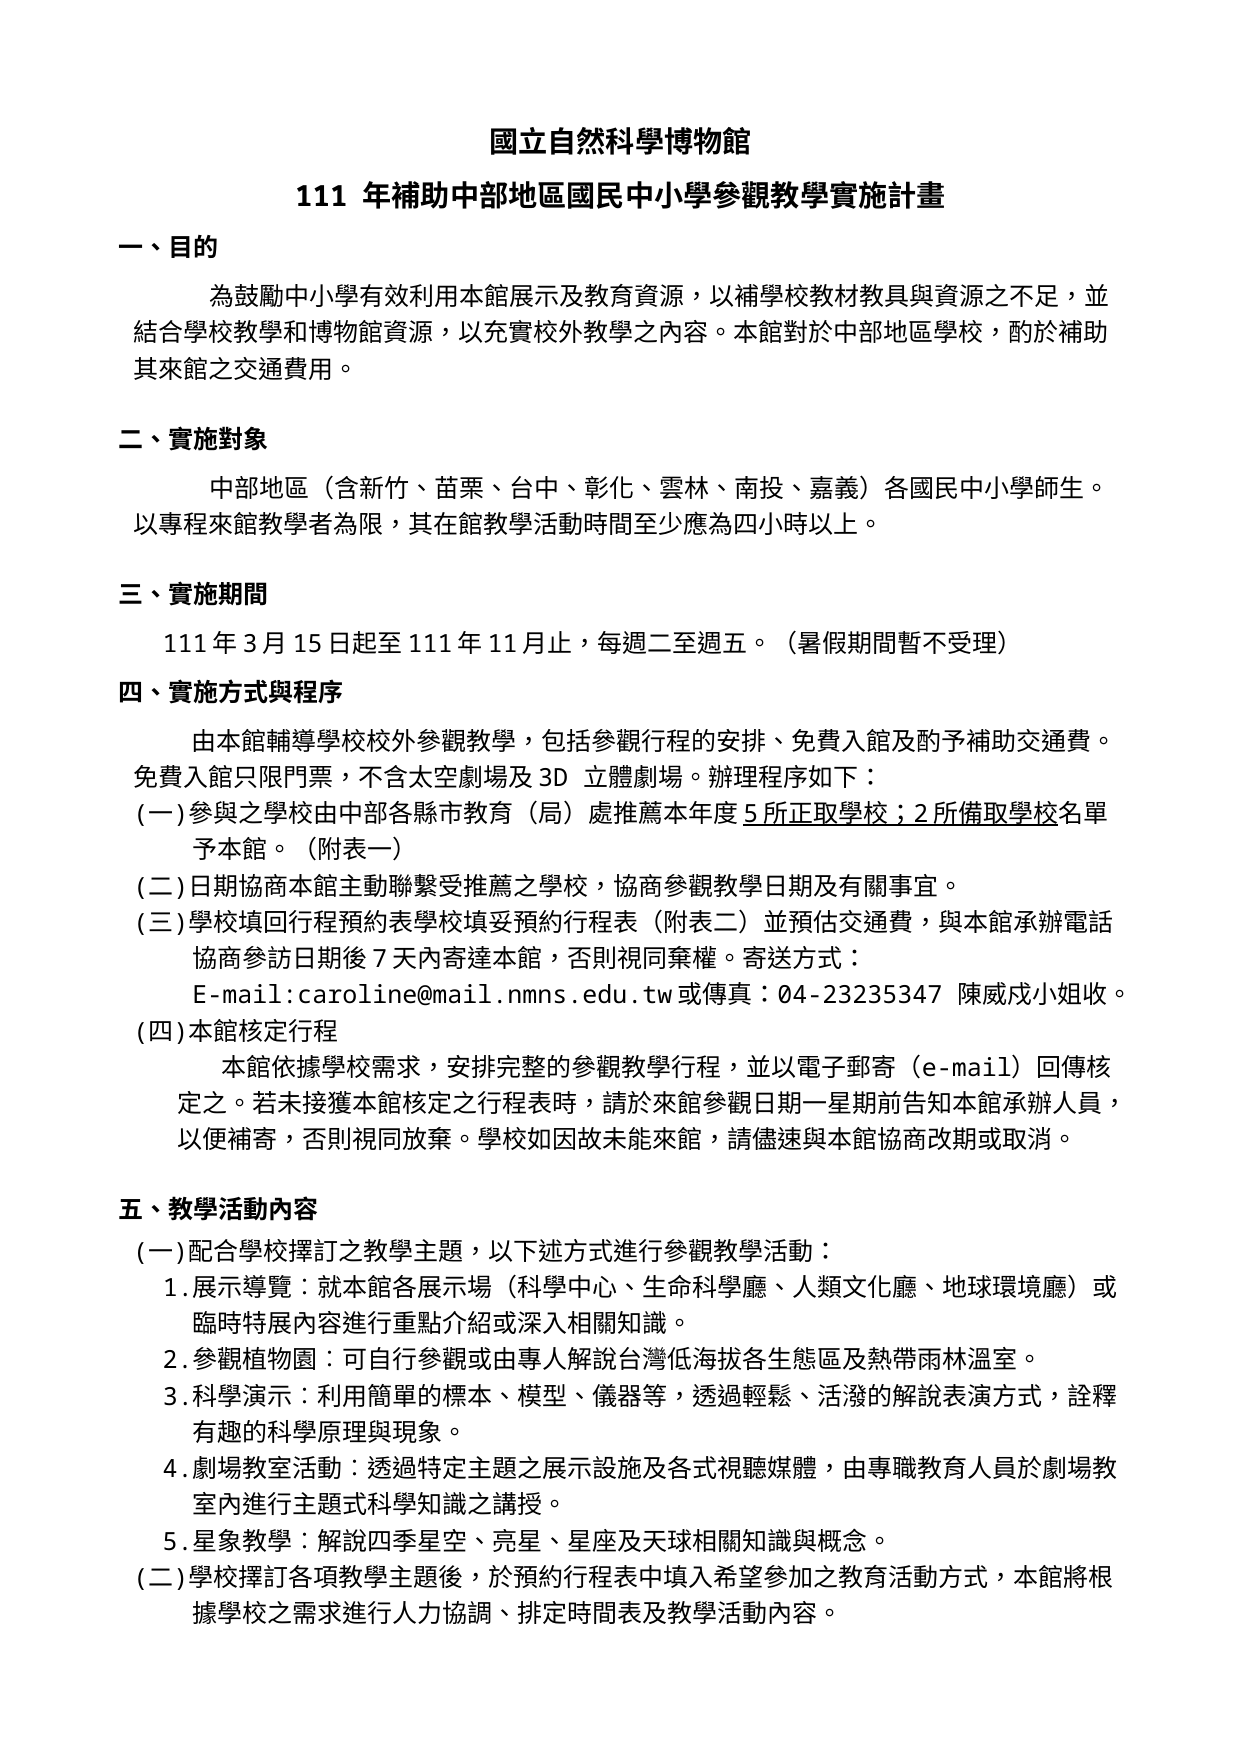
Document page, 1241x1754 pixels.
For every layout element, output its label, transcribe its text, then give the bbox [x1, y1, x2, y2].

text 國立自然科學博物館 [118, 118, 1122, 160]
text 由本館輔導學校校外參觀教學，包括參觀行程的安排、免費入館及酌予補助交通費。免費入館只限門票，不含太空劇場及3D 立體劇場。辦理程序如下： [133, 721, 1122, 793]
text 4.劇場教室活動︰透過特定主題之展示設施及各式視聽媒體，由專職教育人員於劇場教室內進行主題式科學知識之講授。 [162, 1449, 1122, 1521]
text (一)參與之學校由中部各縣市教育（局）處推薦本年度5所正取學校；2所備取學校名單予本館。（附表一） [133, 793, 1122, 866]
text 111 年補助中部地區國民中小學參觀教學實施計畫 [118, 173, 1122, 215]
text 一、目的 [118, 228, 1122, 264]
text 二、實施對象 [118, 419, 1122, 456]
text (三)學校填回行程預約表學校填妥預約行程表（附表二）並預估交通費，與本館承辦電話協商參訪日期後7天內寄達本館，否則視同棄權。寄送方式： [133, 902, 1122, 975]
text (一)配合學校擇訂之教學主題，以下述方式進行參觀教學活動： [118, 1231, 1122, 1267]
text (二)學校擇訂各項教學主題後，於預約行程表中填入希望參加之教育活動方式，本館將根據學校之需求進行人力協調、排定時間表及教學活動內容。 [133, 1557, 1122, 1630]
text 111年3月15日起至111年11月止，每週二至週五。（暑假期間暫不受理） [118, 623, 1122, 660]
text 三、實施期間 [118, 575, 1122, 611]
text 3.科學演示︰利用簡單的標本、模型、儀器等，透過輕鬆、活潑的解說表演方式，詮釋有趣的科學原理與現象。 [163, 1376, 1122, 1449]
text 2.參觀植物園︰可自行參觀或由專人解說台灣低海拔各生態區及熱帶雨林溫室。 [118, 1340, 1122, 1376]
text 5.星象教學︰解說四季星空、亮星、星座及天球相關知識與概念。 [118, 1521, 1122, 1557]
text 中部地區（含新竹、苗栗、台中、彰化、雲林、南投、嘉義）各國民中小學師生。以專程來館教學者為限，其在館教學活動時間至少應為四小時以上。 [104, 468, 1122, 541]
text (二)日期協商本館主動聯繫受推薦之學校，協商參觀教學日期及有關事宜。 [133, 866, 1122, 902]
text 為鼓勵中小學有效利用本館展示及教育資源，以補學校教材教具與資源之不足，並結合學校教學和博物館資源，以充實校外教學之內容。本館對於中部地區學校，酌於補助其來館之交通費用。 [89, 277, 1122, 385]
text 五、教學活動內容 [118, 1190, 1122, 1226]
text 四、實施方式與程序 [118, 672, 1122, 708]
text (四)本館核定行程 [133, 1011, 1122, 1047]
text 1.展示導覽︰就本館各展示場（科學中心、生命科學廳、人類文化廳、地球環境廳）或臨時特展內容進行重點介紹或深入相關知識。 [163, 1267, 1122, 1340]
text E-mail:caroline@mail.nmns.edu.tw或傳真：04-23235347 陳威戍小姐收。 [192, 975, 1122, 1011]
text 本館依據學校需求，安排完整的參觀教學行程，並以電子郵寄（e-mail）回傳核定之。若未接獲本館核定之行程表時，請於來館參觀日期一星期前告知本館承辦人員，以便補寄，否則視同放棄。學校如因故未能來館，請儘速與本館協商改期或取消。 [177, 1047, 1122, 1156]
